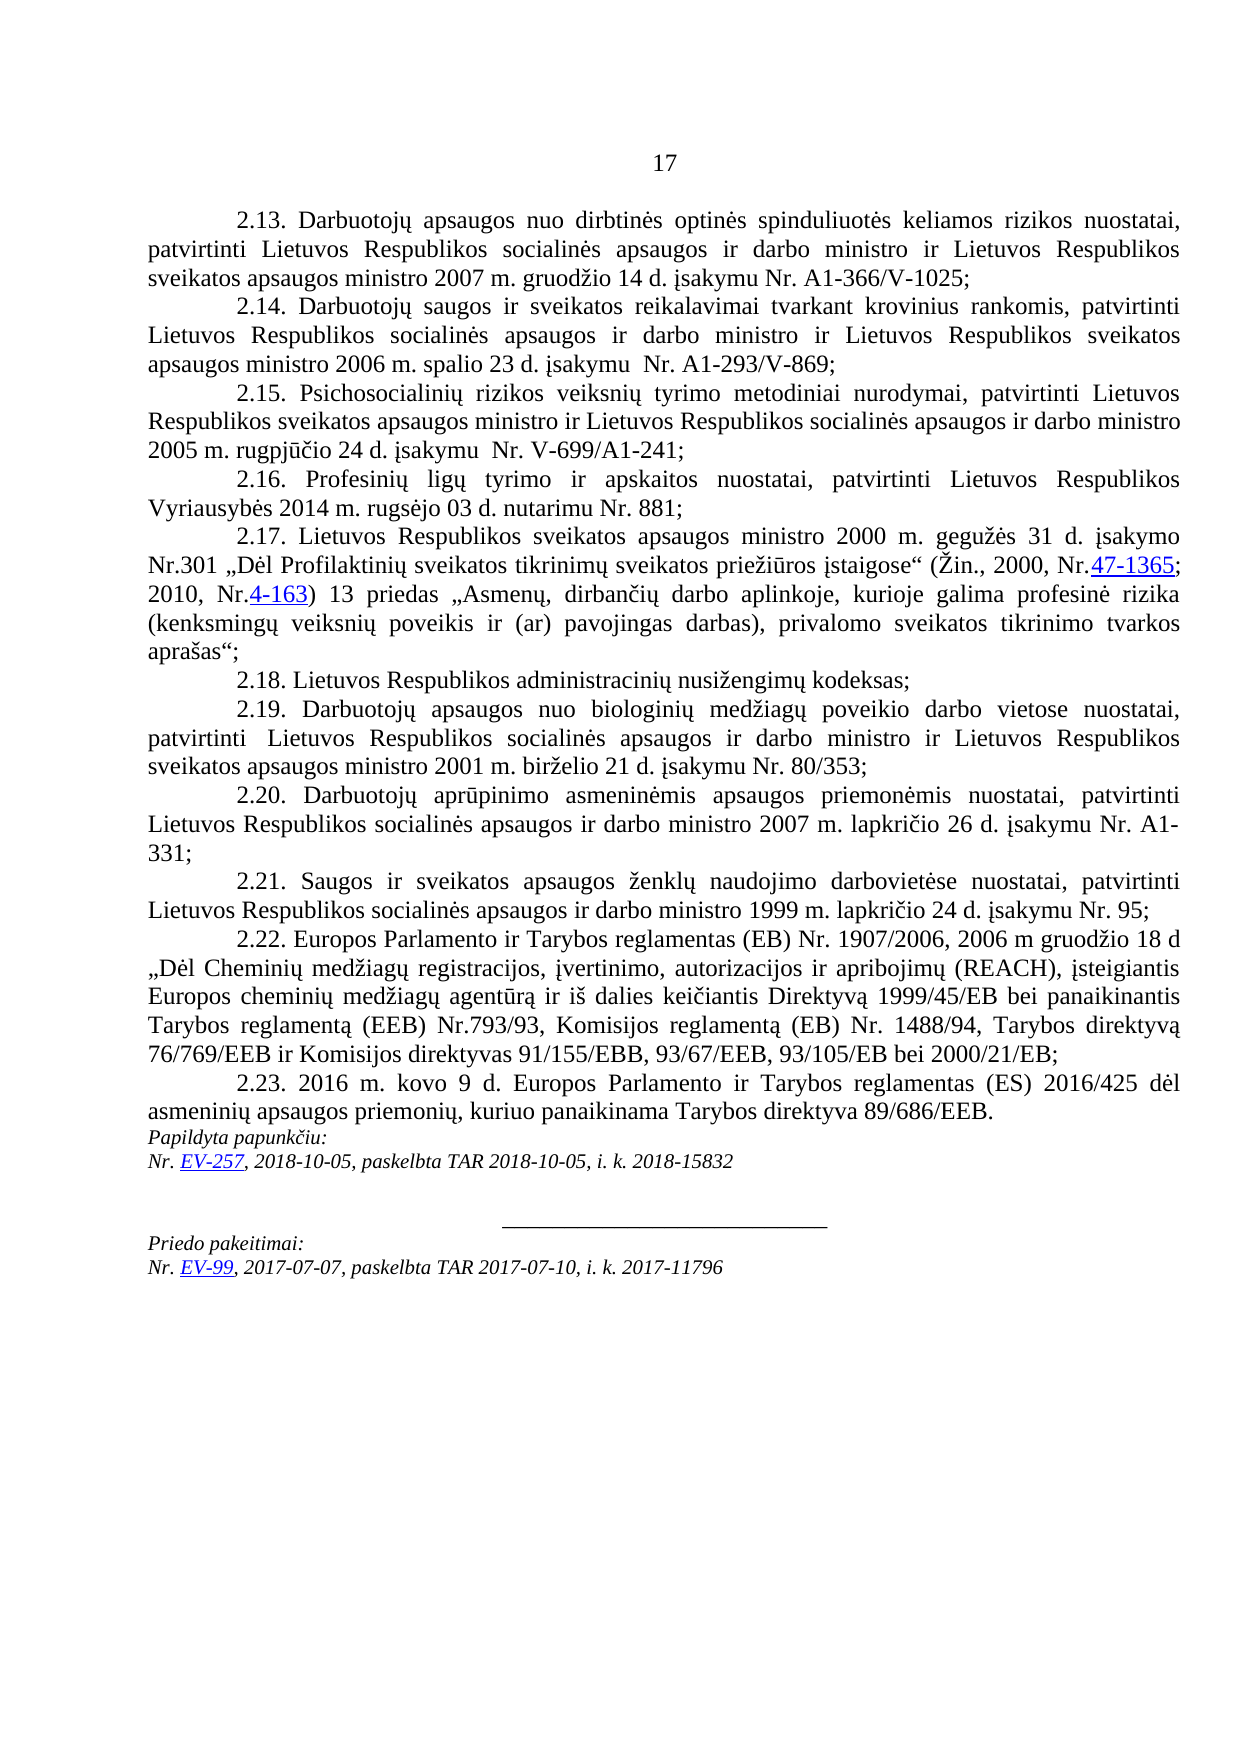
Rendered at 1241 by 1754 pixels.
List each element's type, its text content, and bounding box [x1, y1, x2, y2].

text 2.14. Darbuotojų saugos ir sveikatos reikalavimai tvarkant krovinius rankomis, patvirtinti Lietuvos Respublikos socialinės apsaugos ir darbo ministro ir Lietuvos Respublikos sveikatos apsaugos ministro 2006 m. spalio 23 d. įsakymu Nr. A1-293/V-869; [148, 291, 1181, 378]
text 2.21. Saugos ir sveikatos apsaugos ženklų naudojimo darbovietėse nuostatai, patvirtinti Lietuvos Respublikos socialinės apsaugos ir darbo ministro 1999 m. lapkričio 24 d. įsakymu Nr. 95; [148, 866, 1181, 924]
text __________________________ [148, 1202, 1181, 1231]
text 2.13. Darbuotojų apsaugos nuo dirbtinės optinės spinduliuotės keliamos rizikos nuostatai, patvirtinti Lietuvos Respublikos socialinės apsaugos ir darbo ministro ir Lietuvos Respublikos sveikatos apsaugos ministro 2007 m. gruodžio 14 d. įsakymu Nr. A1-366/V-1025; [148, 205, 1181, 291]
text 2.19. Darbuotojų apsaugos nuo biologinių medžiagų poveikio darbo vietose nuostatai, patvirtinti Lietuvos Respublikos socialinės apsaugos ir darbo ministro ir Lietuvos Respublikos sveikatos apsaugos ministro 2001 m. birželio 21 d. įsakymu Nr. 80/353; [148, 694, 1181, 780]
text 2.20. Darbuotojų aprūpinimo asmeninėmis apsaugos priemonėmis nuostatai, patvirtinti Lietuvos Respublikos socialinės apsaugos ir darbo ministro 2007 m. lapkričio 26 d. įsakymu Nr. A1-331; [148, 780, 1181, 866]
text 2.22. Europos Parlamento ir Tarybos reglamentas (EB) Nr. 1907/2006, 2006 m gruodžio 18 d „Dėl Cheminių medžiagų registracijos, įvertinimo, autorizacijos ir apribojimų (REACH), įsteigiantis Europos cheminių medžiagų agentūrą ir iš dalies keičiantis Direktyvą 1999/45/EB bei panaikinantis Tarybos reglamentą (EEB) Nr.793/93, Komisijos reglamentą (EB) Nr. 1488/94, Tarybos direktyvą 76/769/EEB ir Komisijos direktyvas 91/155/EBB, 93/67/EEB, 93/105/EB bei 2000/21/EB; [148, 924, 1181, 1068]
text 2.17. Lietuvos Respublikos sveikatos apsaugos ministro 2000 m. gegužės 31 d. įsakymo Nr.301 „Dėl Profilaktinių sveikatos tikrinimų sveikatos priežiūros įstaigose“ (Žin., 2000, Nr.47-1365; 2010, Nr.4-163) 13 priedas „Asmenų, dirbančių darbo aplinkoje, kurioje galima profesinė rizika (kenksmingų veiksnių poveikis ir (ar) pavojingas darbas), privalomo sveikatos tikrinimo tvarkos aprašas“; [148, 521, 1181, 665]
text 2.23. 2016 m. kovo 9 d. Europos Parlamento ir Tarybos reglamentas (ES) 2016/425 dėl asmeninių apsaugos priemonių, kuriuo panaikinama Tarybos direktyva 89/686/EEB. [148, 1068, 1181, 1125]
text Nr. EV-257, 2018-10-05, paskelbta TAR 2018-10-05, i. k. 2018-15832 [148, 1149, 1181, 1173]
text 2.18. Lietuvos Respublikos administracinių nusižengimų kodeksas; [148, 665, 1181, 694]
text Priedo pakeitimai: [148, 1231, 1181, 1255]
text Papildyta papunkčiu: [148, 1125, 1181, 1149]
text 2.15. Psichosocialinių rizikos veiksnių tyrimo metodiniai nurodymai, patvirtinti Lietuvos Respublikos sveikatos apsaugos ministro ir Lietuvos Respublikos socialinės apsaugos ir darbo ministro 2005 m. rugpjūčio 24 d. įsakymu Nr. V-699/A1-241; [148, 378, 1181, 464]
text 2.16. Profesinių ligų tyrimo ir apskaitos nuostatai, patvirtinti Lietuvos Respublikos Vyriausybės 2014 m. rugsėjo 03 d. nutarimu Nr. 881; [148, 464, 1181, 521]
text Nr. EV-99, 2017-07-07, paskelbta TAR 2017-07-10, i. k. 2017-11796 [148, 1255, 1181, 1279]
